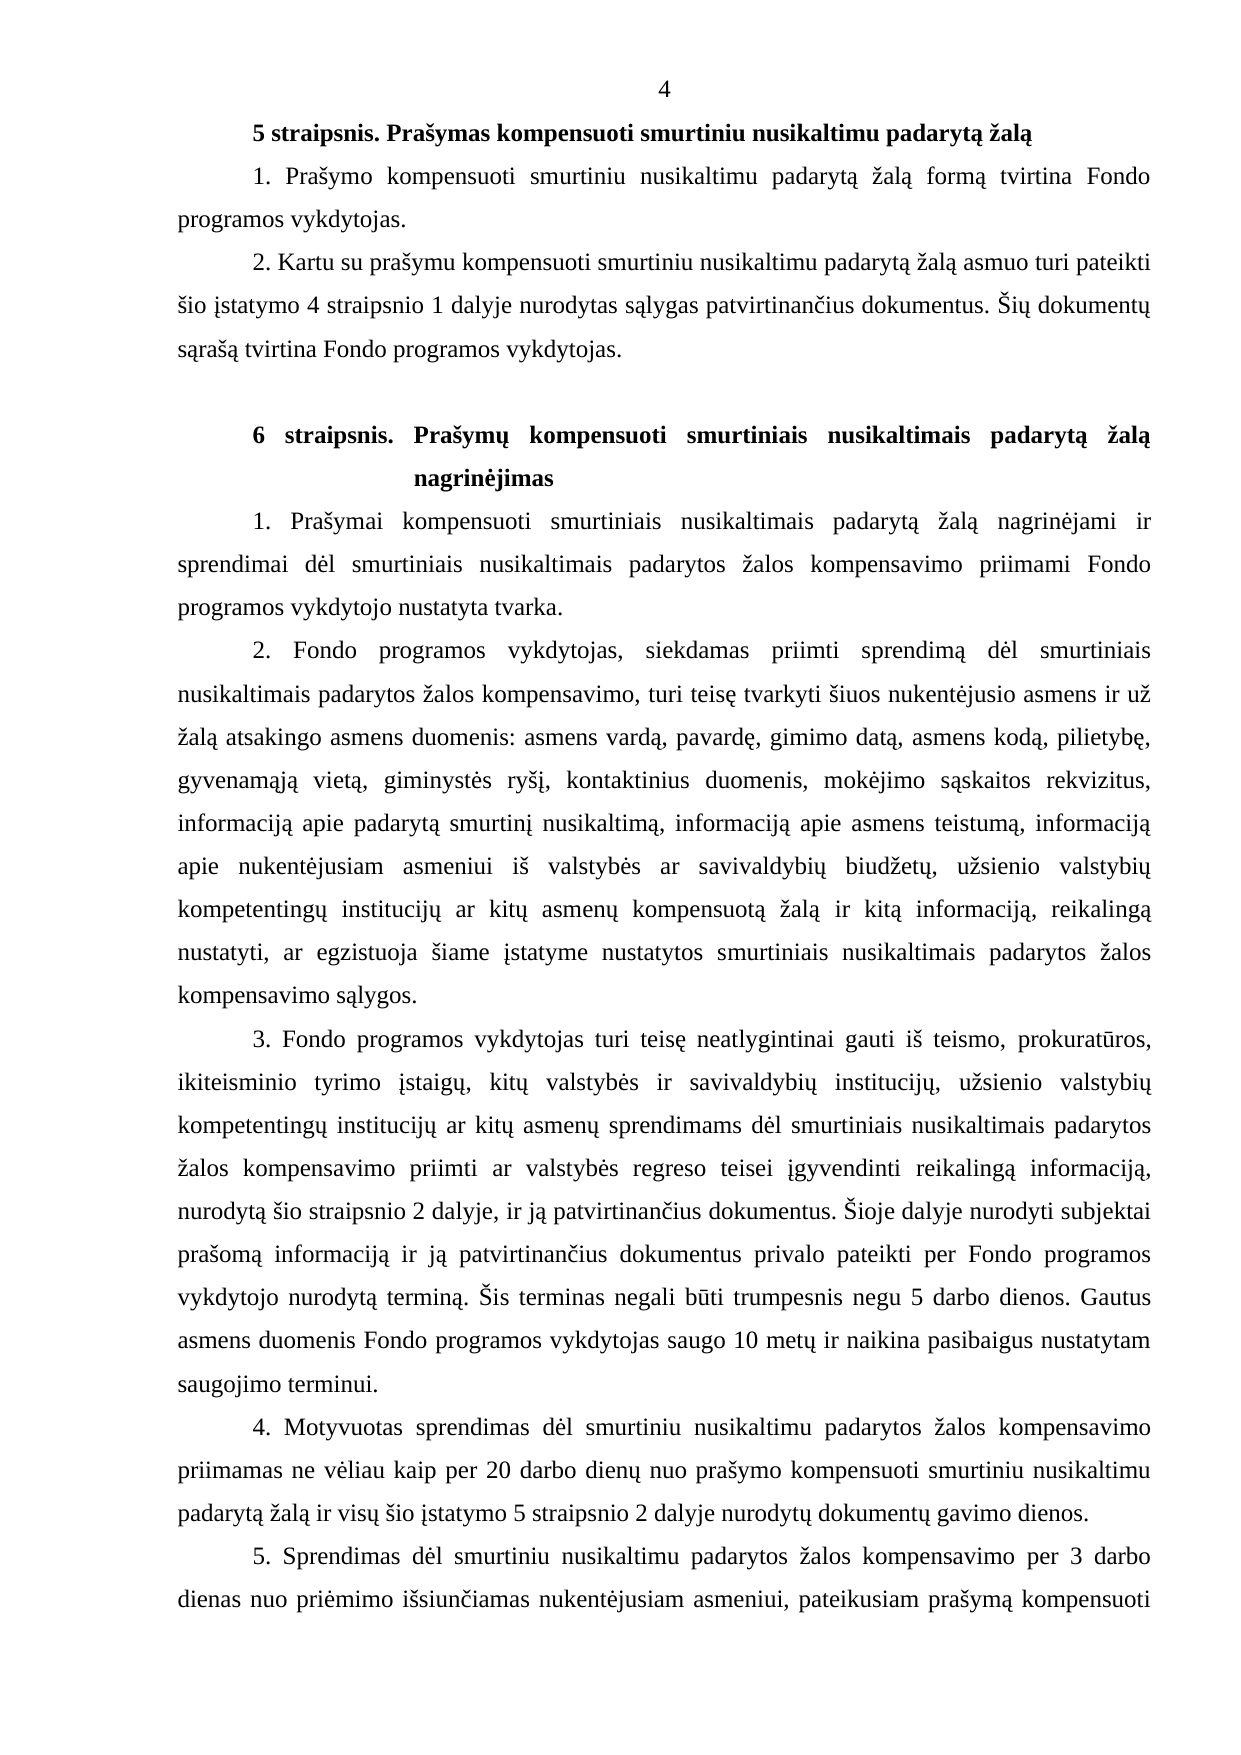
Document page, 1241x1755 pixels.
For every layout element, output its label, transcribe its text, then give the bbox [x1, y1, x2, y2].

text 1. Prašymai kompensuoti smurtiniais nusikaltimais padarytą žalą nagrinėjami ir sprendimai dėl smurtiniais nusikaltimais padarytos žalos kompensavimo priimami Fondo programos vykdytojo nustatyta tvarka. [177, 506, 1152, 621]
text 5 straipsnis. Prašymas kompensuoti smurtiniu nusikaltimu padarytą žalą [177, 118, 1152, 147]
text 2. Fondo programos vykdytojas, siekdamas priimti sprendimą dėl smurtiniais nusikaltimais padarytos žalos kompensavimo, turi teisę tvarkyti šiuos nukentėjusio asmens ir už žalą atsakingo asmens duomenis: asmens vardą, pavardę, gimimo datą, asmens kodą, pilietybę, gyvenamąją vietą, giminystės ryšį, kontaktinius duomenis, mokėjimo sąskaitos rekvizitus, informaciją apie padarytą smurtinį nusikaltimą, informaciją apie asmens teistumą, informaciją apie nukentėjusiam asmeniui iš valstybės ar savivaldybių biudžetų, užsienio valstybių kompetentingų institucijų ar kitų asmenų kompensuotą žalą ir kitą informaciją, reikalingą nustatyti, ar egzistuoja šiame įstatyme nustatytos smurtiniais nusikaltimais padarytos žalos kompensavimo sąlygos. [177, 636, 1152, 1009]
text 2. Kartu su prašymu kompensuoti smurtiniu nusikaltimu padarytą žalą asmuo turi pateikti šio įstatymo 4 straipsnio 1 dalyje nurodytas sąlygas patvirtinančius dokumentus. Šių dokumentų sąrašą tvirtina Fondo programos vykdytojas. [177, 247, 1152, 362]
text 6 straipsnis. Prašymų kompensuoti smurtiniais nusikaltimais padarytą žalą nagrinėjimas [252, 420, 1152, 492]
text 1. Prašymo kompensuoti smurtiniu nusikaltimu padarytą žalą formą tvirtina Fondo programos vykdytojas. [177, 161, 1152, 233]
text 3. Fondo programos vykdytojas turi teisę neatlygintinai gauti iš teismo, prokuratūros, ikiteisminio tyrimo įstaigų, kitų valstybės ir savivaldybių institucijų, užsienio valstybių kompetentingų institucijų ar kitų asmenų sprendimams dėl smurtiniais nusikaltimais padarytos žalos kompensavimo priimti ar valstybės regreso teisei įgyvendinti reikalingą informaciją, nurodytą šio straipsnio 2 dalyje, ir ją patvirtinančius dokumentus. Šioje dalyje nurodyti subjektai prašomą informaciją ir ją patvirtinančius dokumentus privalo pateikti per Fondo programos vykdytojo nurodytą terminą. Šis terminas negali būti trumpesnis negu 5 darbo dienos. Gautus asmens duomenis Fondo programos vykdytojas saugo 10 metų ir naikina pasibaigus nustatytam saugojimo terminui. [177, 1024, 1152, 1397]
text 5. Sprendimas dėl smurtiniu nusikaltimu padarytos žalos kompensavimo per 3 darbo dienas nuo priėmimo išsiunčiamas nukentėjusiam asmeniui, pateikusiam prašymą kompensuoti [177, 1541, 1152, 1613]
text 4. Motyvuotas sprendimas dėl smurtiniu nusikaltimu padarytos žalos kompensavimo priimamas ne vėliau kaip per 20 darbo dienų nuo prašymo kompensuoti smurtiniu nusikaltimu padarytą žalą ir visų šio įstatymo 5 straipsnio 2 dalyje nurodytų dokumentų gavimo dienos. [177, 1412, 1152, 1527]
